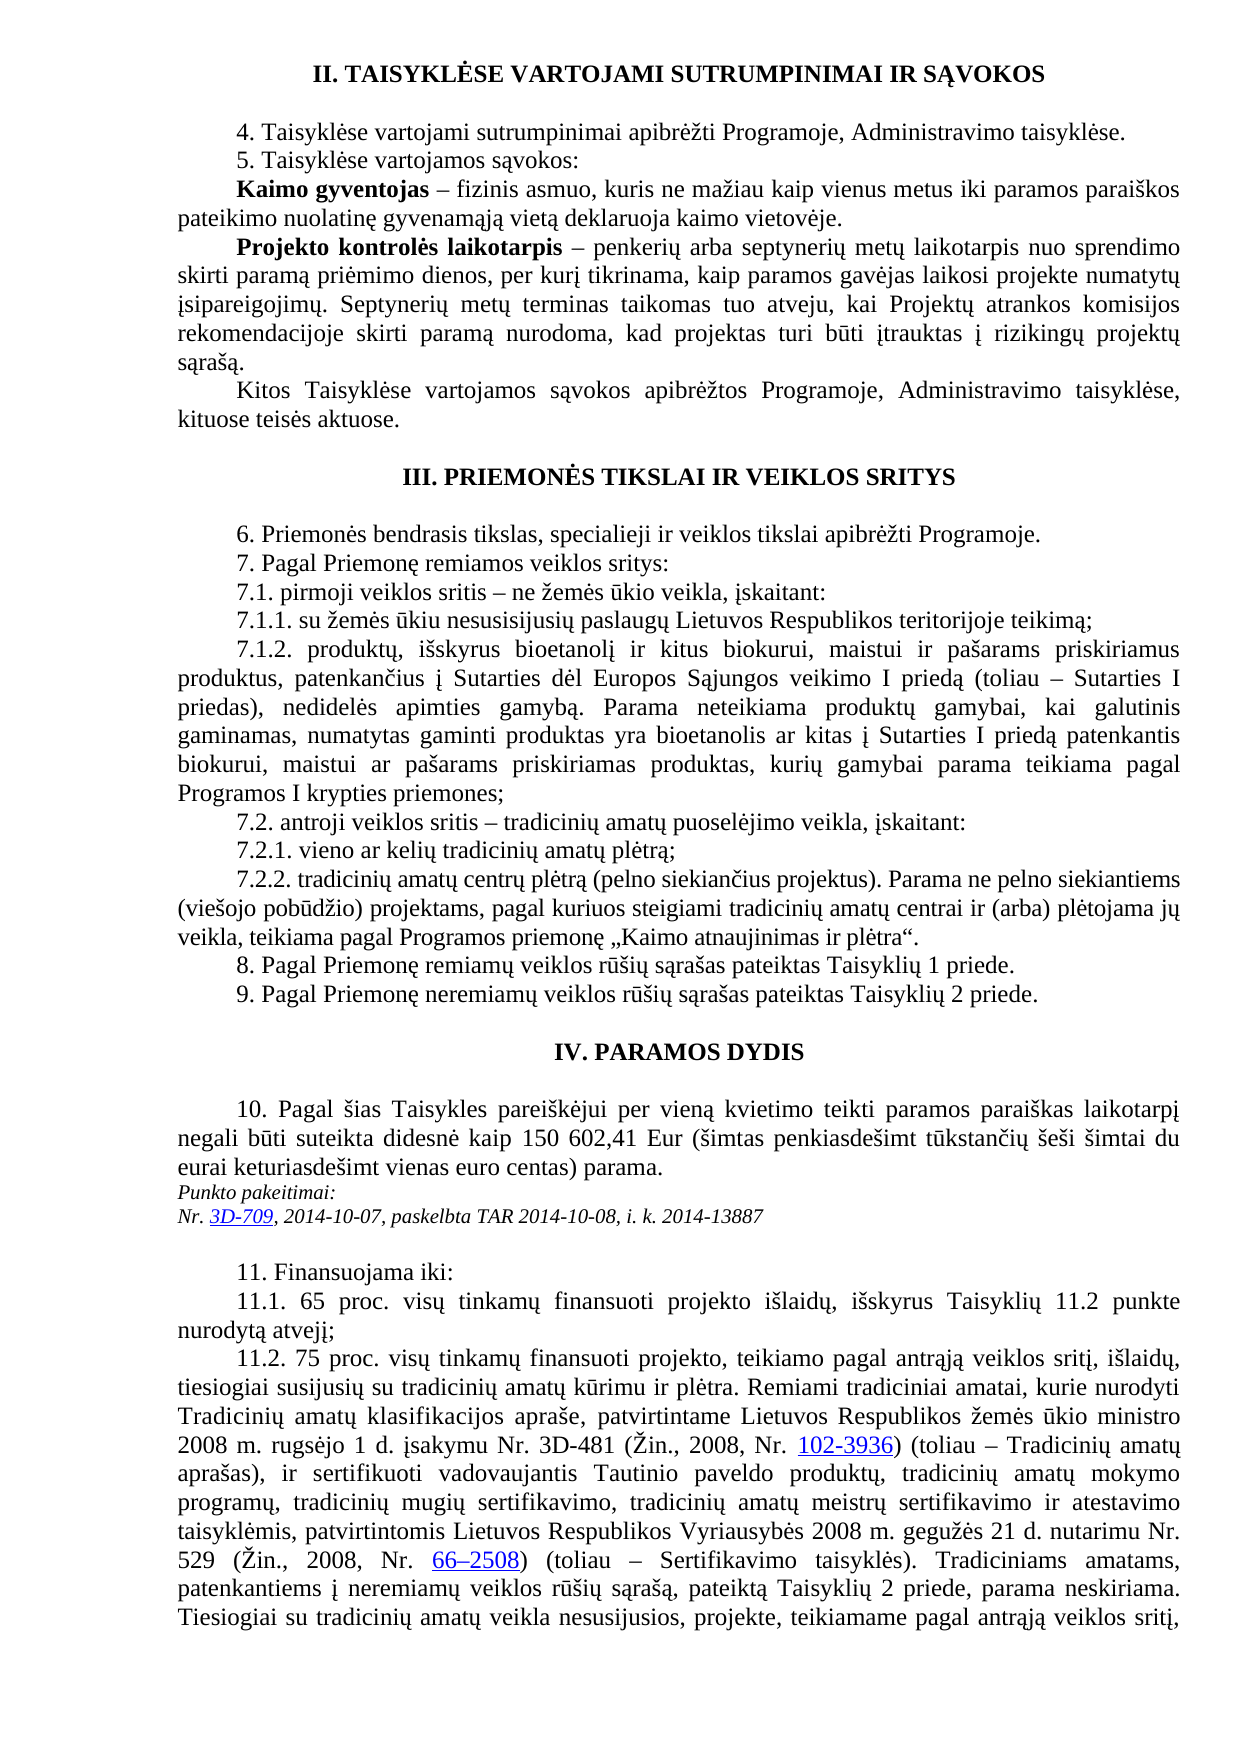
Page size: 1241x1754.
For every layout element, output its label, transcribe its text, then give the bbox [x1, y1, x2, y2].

text 7.1.1. su žemės ūkiu nesusisijusių paslaugų Lietuvos Respublikos teritorijoje teikimą; [177, 605, 1181, 634]
text Projekto kontrolės laikotarpis – penkerių arba septynerių metų laikotarpis nuo sprendimo skirti paramą priėmimo dienos, per kurį tikrinama, kaip paramos gavėjas laikosi projekte numatytų įsipareigojimų. Septynerių metų terminas taikomas tuo atveju, kai Projektų atrankos komisijos rekomendacijoje skirti paramą nurodoma, kad projektas turi būti įtrauktas į rizikingų projektų sąrašą. [177, 232, 1181, 375]
text 8. Pagal Priemonę remiamų veiklos rūšių sąrašas pateiktas Taisyklių 1 priede. [177, 950, 1181, 979]
text 9. Pagal Priemonę neremiamų veiklos rūšių sąrašas pateiktas Taisyklių 2 priede. [177, 979, 1181, 1008]
text 7.2.1. vieno ar kelių tradicinių amatų plėtrą; [177, 835, 1181, 864]
text 4. Taisyklėse vartojami sutrumpinimai apibrėžti Programoje, Administravimo taisyklėse. [177, 117, 1181, 145]
text Nr. 3D-709, 2014-10-07, paskelbta TAR 2014-10-08, i. k. 2014-13887 [177, 1204, 1181, 1228]
text 6. Priemonės bendrasis tikslas, specialieji ir veiklos tikslai apibrėžti Programoje. [177, 519, 1181, 548]
text 11.1. 65 proc. visų tinkamų finansuoti projekto išlaidų, išskyrus Taisyklių 11.2 punkte nurodytą atvejį; [177, 1286, 1181, 1343]
text 11. Finansuojama iki: [177, 1257, 1181, 1286]
text Kitos Taisyklėse vartojamos sąvokos apibrėžtos Programoje, Administravimo taisyklėse, kituose teisės aktuose. [177, 375, 1181, 433]
text 7.1.2. produktų, išskyrus bioetanolį ir kitus biokurui, maistui ir pašarams priskiriamus produktus, patenkančius į Sutarties dėl Europos Sąjungos veikimo I priedą (toliau – Sutarties I priedas), nedidelės apimties gamybą. Parama neteikiama produktų gamybai, kai galutinis gaminamas, numatytas gaminti produktas yra bioetanolis ar kitas į Sutarties I priedą patenkantis biokurui, maistui ar pašarams priskiriamas produktas, kurių gamybai parama teikiama pagal Programos I krypties priemones; [177, 634, 1181, 807]
text III. PRIEMONĖS TIKSLAI IR VEIKLOS SRITYS [177, 462, 1181, 490]
text IV. PARAMOS DYDIS [177, 1037, 1181, 1065]
text 11.2. 75 proc. visų tinkamų finansuoti projekto, teikiamo pagal antrąją veiklos sritį, išlaidų, tiesiogiai susijusių su tradicinių amatų kūrimu ir plėtra. Remiami tradiciniai amatai, kurie nurodyti Tradicinių amatų klasifikacijos apraše, patvirtintame Lietuvos Respublikos žemės ūkio ministro 2008 m. rugsėjo 1 d. įsakymu Nr. 3D-481 (Žin., 2008, Nr. 102-3936) (toliau – Tradicinių amatų aprašas), ir sertifikuoti vadovaujantis Tautinio paveldo produktų, tradicinių amatų mokymo programų, tradicinių mugių sertifikavimo, tradicinių amatų meistrų sertifikavimo ir atestavimo taisyklėmis, patvirtintomis Lietuvos Respublikos Vyriausybės 2008 m. gegužės 21 d. nutarimu Nr. 529 (Žin., 2008, Nr. 66–2508) (toliau – Sertifikavimo taisyklės). Tradiciniams amatams, patenkantiems į neremiamų veiklos rūšių sąrašą, pateiktą Taisyklių 2 priede, parama neskiriama. Tiesiogiai su tradicinių amatų veikla nesusijusios, projekte, teikiamame pagal antrąją veiklos sritį, [177, 1343, 1181, 1631]
text 5. Taisyklėse vartojamos sąvokos: [177, 145, 1181, 174]
text 7.1. pirmoji veiklos sritis – ne žemės ūkio veikla, įskaitant: [177, 577, 1181, 605]
text 7.2.2. tradicinių amatų centrų plėtrą (pelno siekiančius projektus). Parama ne pelno siekiantiems (viešojo pobūdžio) projektams, pagal kuriuos steigiami tradicinių amatų centrai ir (arba) plėtojama jų veikla, teikiama pagal Programos priemonę „Kaimo atnaujinimas ir plėtra“. [177, 864, 1181, 950]
text Kaimo gyventojas – fizinis asmuo, kuris ne mažiau kaip vienus metus iki paramos paraiškos pateikimo nuolatinę gyvenamąją vietą deklaruoja kaimo vietovėje. [177, 174, 1181, 232]
text 7. Pagal Priemonę remiamos veiklos sritys: [177, 548, 1181, 577]
text Punkto pakeitimai: [177, 1180, 1181, 1204]
text 7.2. antroji veiklos sritis – tradicinių amatų puoselėjimo veikla, įskaitant: [177, 807, 1181, 835]
text II. TAISYKLĖSE VARTOJAMI SUTRUMPINIMAI IR SĄVOKOS [177, 59, 1181, 88]
text 10. Pagal šias Taisykles pareiškėjui per vieną kvietimo teikti paramos paraiškas laikotarpį negali būti suteikta didesnė kaip 150 602,41 Eur (šimtas penkiasdešimt tūkstančių šeši šimtai du eurai keturiasdešimt vienas euro centas) parama. [177, 1094, 1181, 1180]
